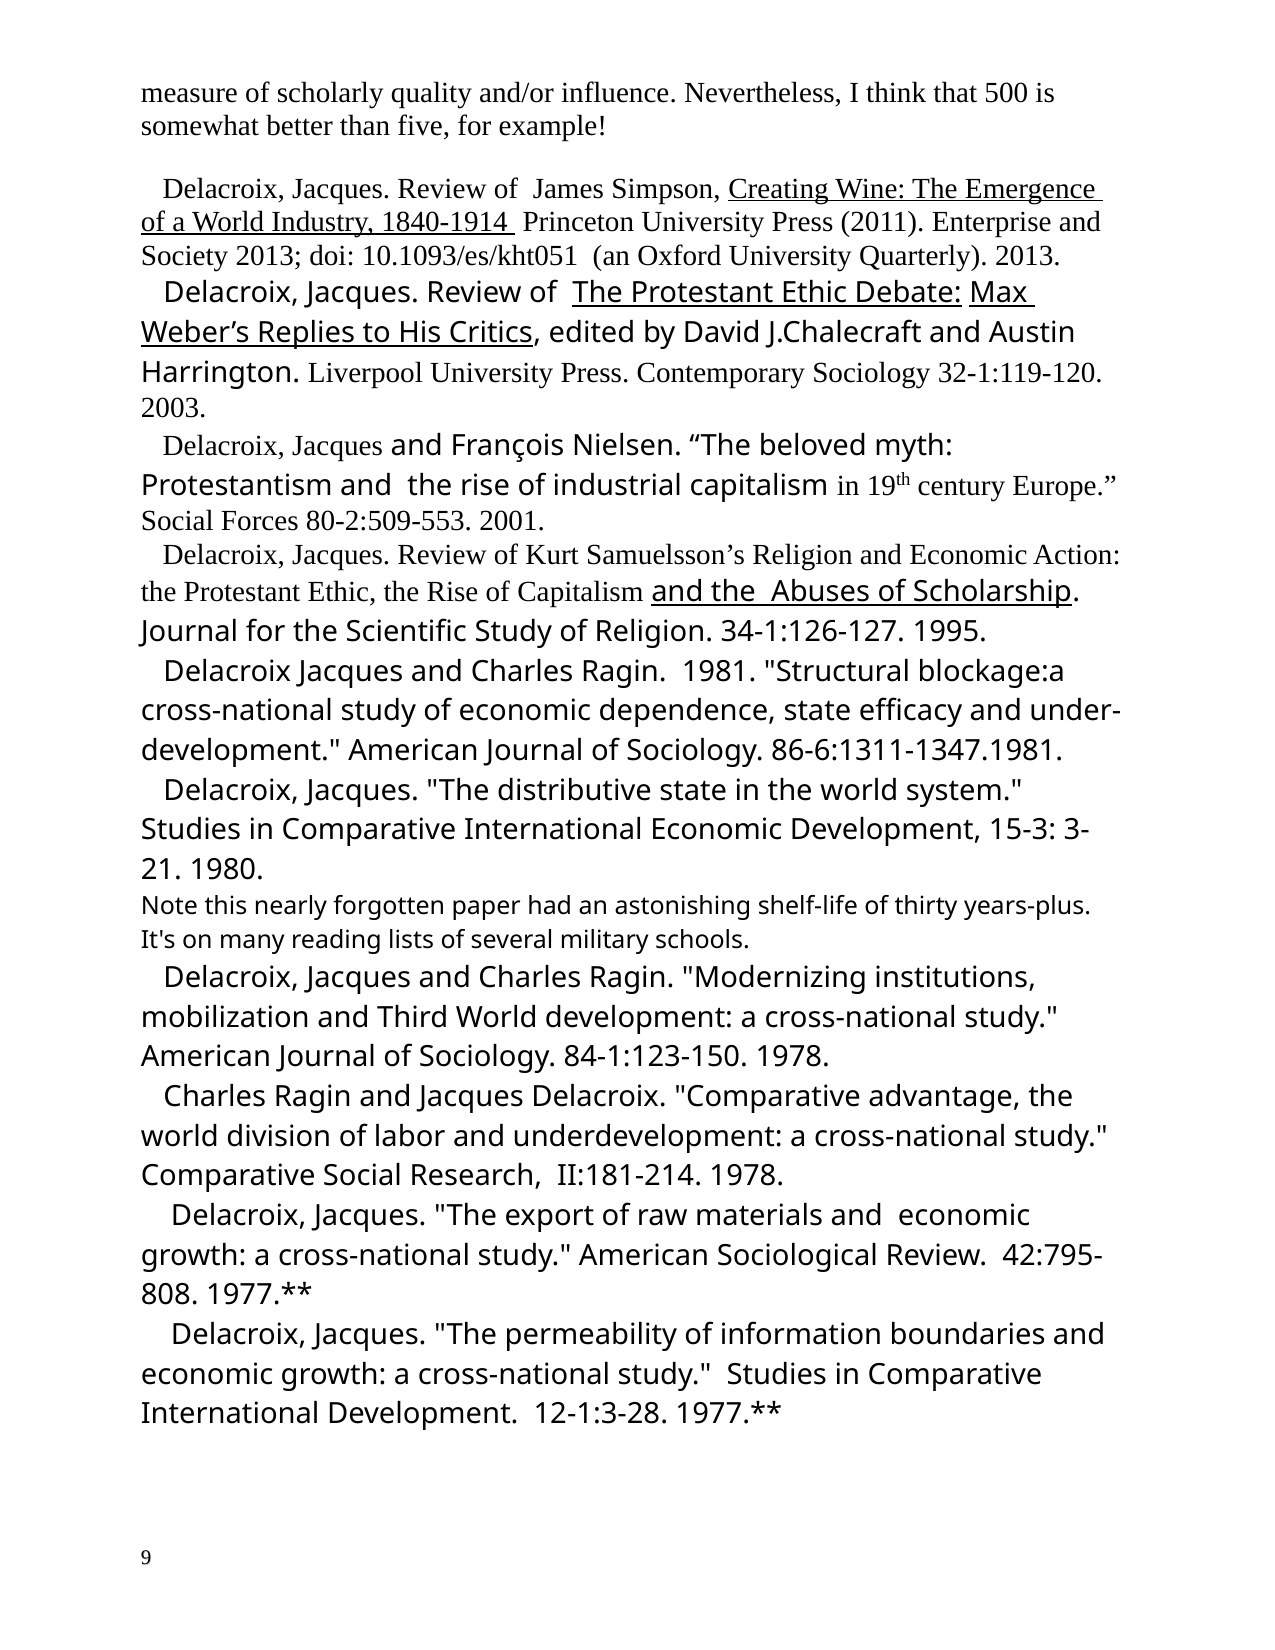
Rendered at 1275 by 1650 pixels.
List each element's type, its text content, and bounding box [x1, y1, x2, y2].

text Delacroix, Jacques. "The permeability of information boundaries and economic growth: a cross-national study." Studies in Comparative International Development. 12-1:3-28. 1977.** [141, 1313, 1125, 1432]
text Delacroix, Jacques and François Nielsen. “The beloved myth: Protestantism and the rise of industrial capitalism in 19th century Europe.” Social Forces 80-2:509-553. 2001. [141, 424, 1125, 537]
text Delacroix Jacques and Charles Ragin. 1981. "Structural blockage:a cross-national study of economic dependence, state efficacy and under-development." American Journal of Sociology. 86-6:1311-1347.1981. [141, 650, 1125, 769]
text Delacroix, Jacques. Review of The Protestant Ethic Debate: Max Weber’s Replies to His Critics, edited by David J.Chalecraft and Austin Harrington. Liverpool University Press. Contemporary Sociology 32-1:119-120. 2003. [141, 271, 1125, 424]
text Delacroix, Jacques. "The export of raw materials and economic growth: a cross-national study." American Sociological Review. 42:795-808. 1977.** [141, 1194, 1125, 1313]
text measure of scholarly quality and/or influence. Nevertheless, I think that 500 is somewhat better than five, for example! [141, 75, 1125, 142]
text Delacroix, Jacques. "The distributive state in the world system." Studies in Comparative International Economic Development, 15-3: 3-21. 1980. [141, 769, 1125, 888]
text Charles Ragin and Jacques Delacroix. "Comparative advantage, the world division of labor and underdevelopment: a cross-national study." Comparative Social Research, II:181-214. 1978. [141, 1075, 1125, 1194]
text Delacroix, Jacques. Review of James Simpson, Creating Wine: The Emergence of a World Industry, 1840-1914 Princeton University Press (2011). Enterprise and Society 2013; doi: 10.1093/es/kht051 (an Oxford University Quarterly). 2013. [141, 171, 1125, 271]
subtitle Delacroix, Jacques. Review of Kurt Samuelsson’s Religion and Economic Action: the Protestant Ethic, the Rise of Capitalism and the Abuses of Scholarship. Journal for the Scientific Study of Religion. 34-1:126-127. 1995. [141, 537, 1125, 650]
text Delacroix, Jacques and Charles Ragin. "Modernizing institutions, mobilization and Third World development: a cross-national study." American Journal of Sociology. 84-1:123-150. 1978. [141, 956, 1125, 1075]
text Note this nearly forgotten paper had an astonishing shelf-life of thirty years-plus. It's on many reading lists of several military schools. [141, 888, 1125, 956]
